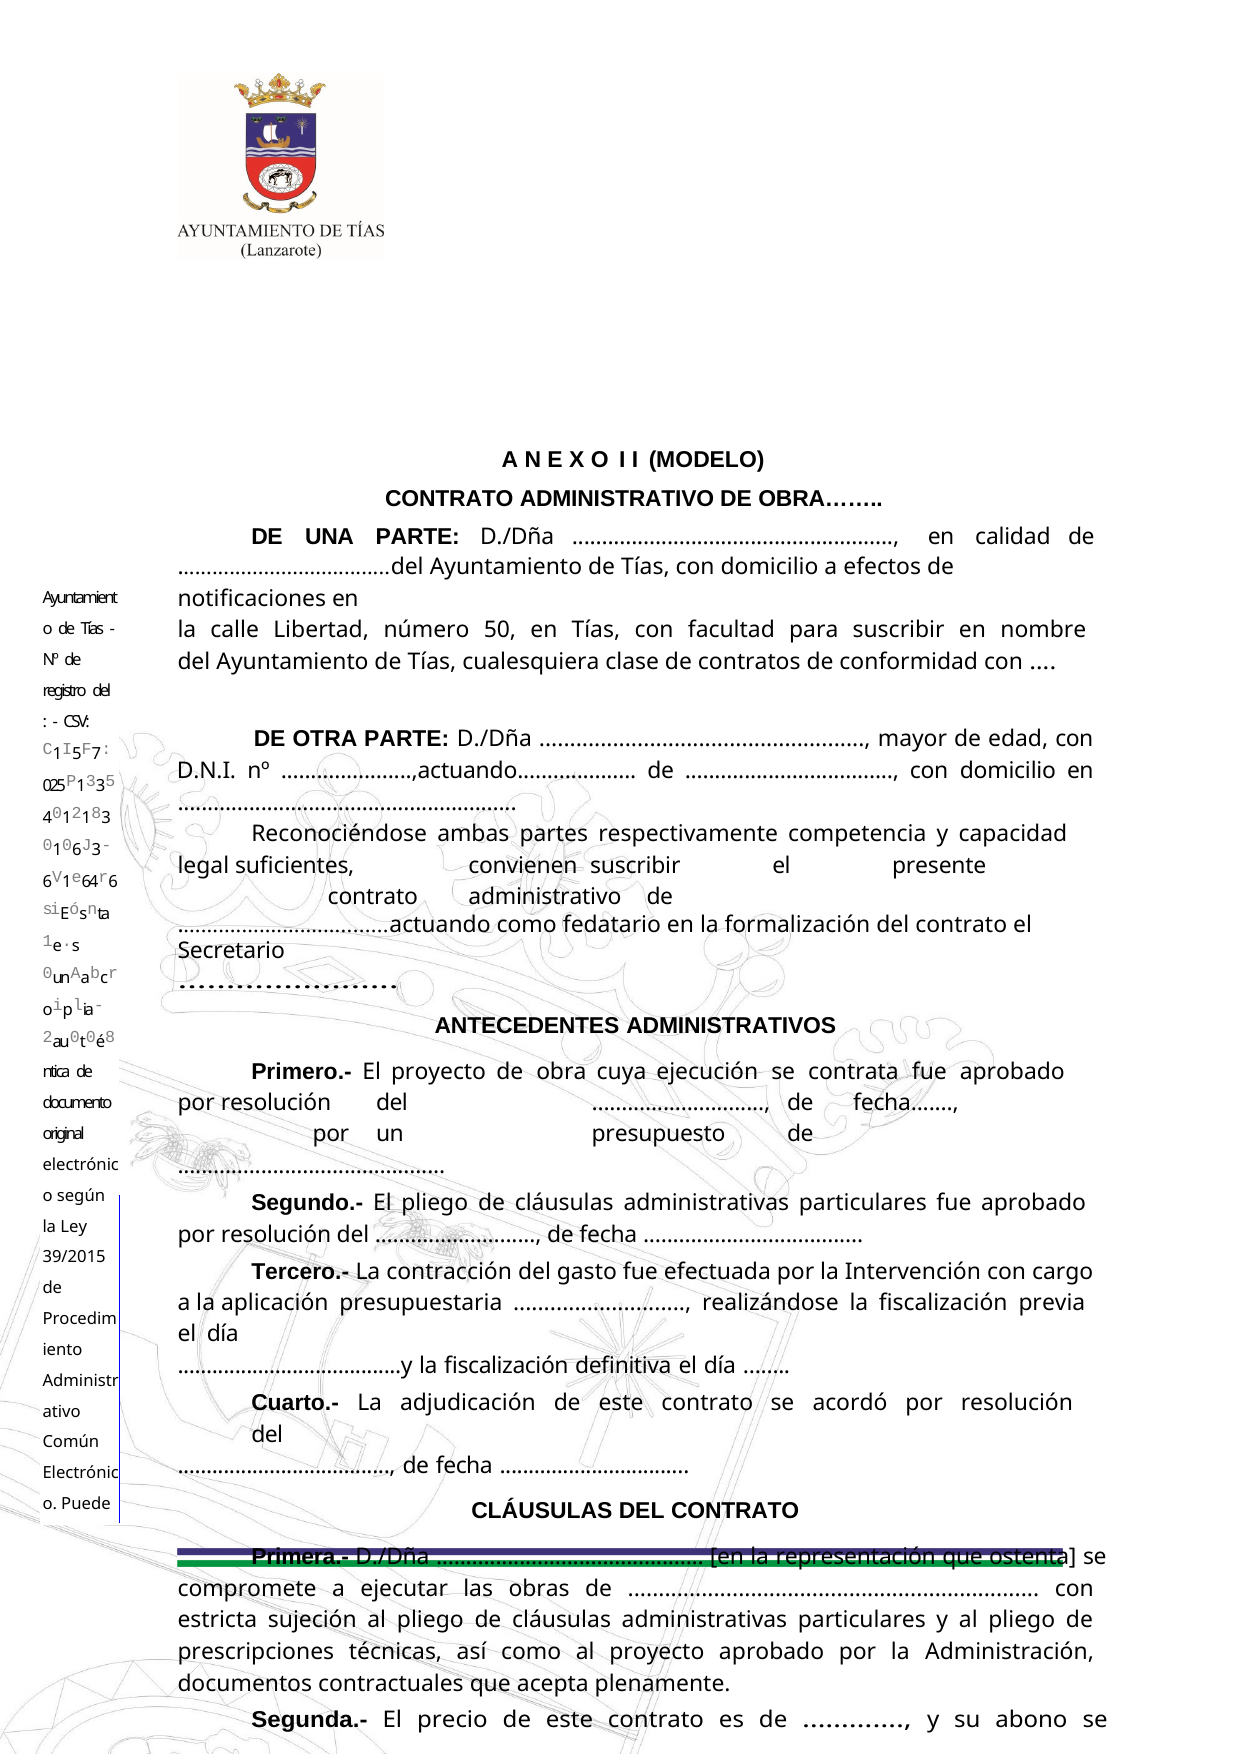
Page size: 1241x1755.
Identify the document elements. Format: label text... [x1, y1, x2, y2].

text Segundo.- El pliego de cláusulas administrativas particulares fue aprobado por resolución del ..........................., de fecha ..................................... [995, 1186, 1108, 1249]
text D.N.I. nº ......................,actuando.................... de ..................................., con domicilio en [995, 754, 1094, 785]
text . del Ayuntamiento de Tías, con domicilio a efectos de notificaciones en [177, 550, 1108, 613]
text Cuarto.- La adjudicación de este contrato se acordó por resolución del [995, 1386, 1108, 1449]
text ....................................., de fecha ..............................… [995, 1449, 1108, 1480]
text Ayuntamiento de Tías - Nº de registro del : - CSV: C1I5F7:025P133540121830106J3-6V1e64r6siEósnta 1e.s 0unAabcroiplia-2au0t0é8ntica de documento original electrónico según la Ley 39/2015 de Procedimiento Administrativo Común Electrónico. Puede comprobar su autenticidad en: [42, 586, 119, 1525]
subtitle ANTECEDENTES ADMINISTRATIVOS [995, 1012, 1108, 1038]
text ............................................. [995, 1148, 1108, 1180]
text Segunda.- El precio de este contrato es de …………., y su abono se realizará [995, 1703, 1108, 1735]
subtitle CLÁUSULAS DEL CONTRATO [995, 1497, 1108, 1524]
text la calle Libertad, número 50, en Tías, con facultad para suscribir en nombre del Ayuntamiento de Tías, cualesquiera clase de contratos de conformidad con …. [177, 613, 1108, 676]
text . actuando como fedatario en la formalización del contrato el Secretario [995, 912, 1108, 963]
text Tercero.- La contracción del gasto fue efectuada por la Intervención con cargo a la aplicación presupuestaria ............................, realizándose la fiscalización previa el día [995, 1255, 1108, 1349]
text DE UNA PARTE: D./Dña ......................................................, en calidad de [251, 523, 1108, 550]
text Primero.- El proyecto de obra cuya ejecución se contrata fue aprobado por resolución del ............................., de fecha......., por un presupuesto de [995, 1055, 1094, 1148]
text ......................................................... [995, 786, 1108, 817]
text ………………….. [995, 963, 1108, 995]
subtitle A N E X O I I (MODELO) CONTRATO ADMINISTRATIVO DE OBRA…….. [385, 446, 891, 511]
text compromete a ejecutar las obras de ................................................................... con estricta sujeción al pliego de cláusulas administrativas particulares y al pliego de prescripciones técnicas, así como al proyecto aprobado por la Administración, documentos contractuales que acepta plenamente. [995, 1572, 1094, 1698]
text .......................................y la fiscalización definitiva el día …….. [995, 1349, 1108, 1380]
text Primera.- D./Dña ............................................. [en la representación que ostenta] se [995, 1540, 1108, 1571]
text DE OTRA PARTE: D./Dña ....................................................., mayor de edad, con [162, 722, 1093, 753]
text Reconociéndose ambas partes respectivamente competencia y capacidad legal suficientes, convienen suscribir el presente contrato administrativo de [995, 817, 1094, 911]
